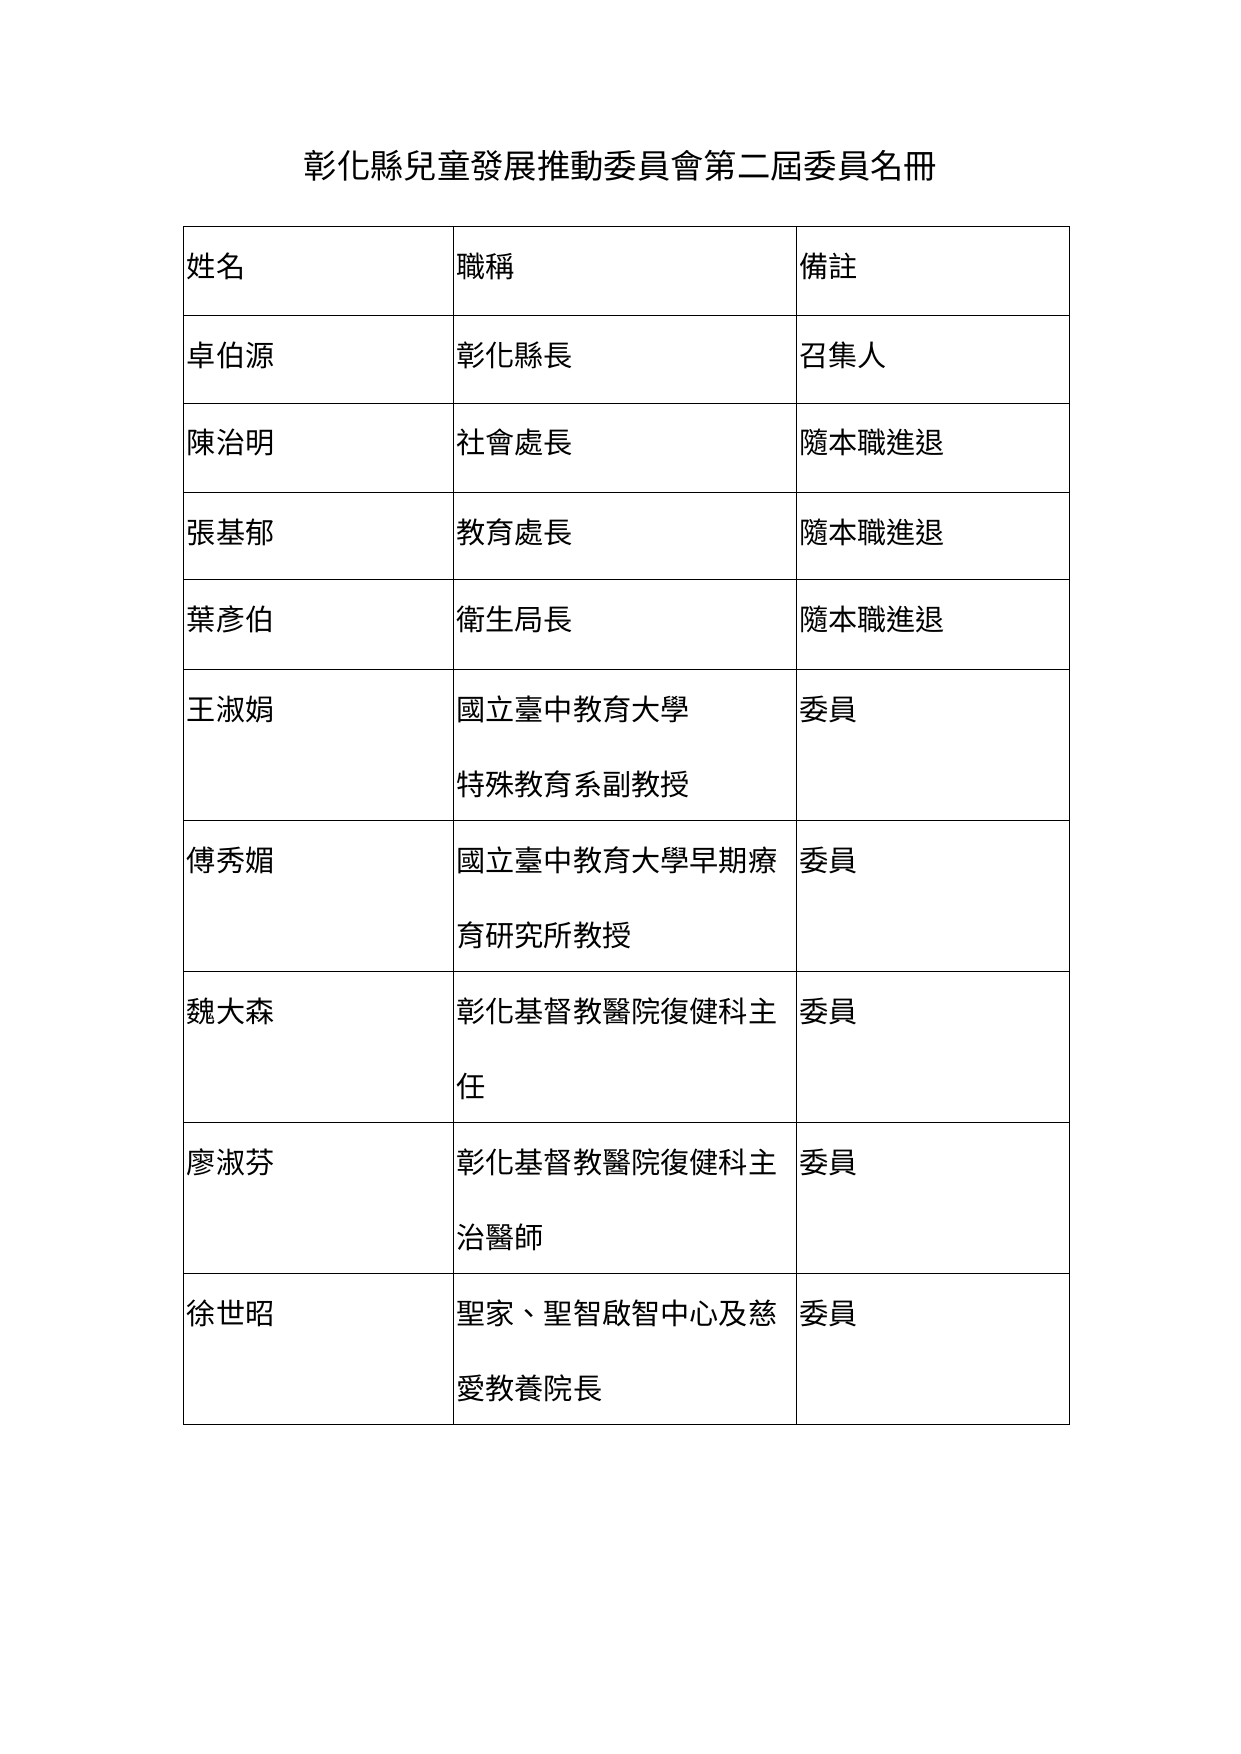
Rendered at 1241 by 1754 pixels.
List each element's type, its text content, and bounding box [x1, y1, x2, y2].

table_cell 彰化基督教醫院復健科主治醫師 [454, 1123, 796, 1273]
table_header 姓名 [184, 227, 453, 315]
table_cell 彰化基督教醫院復健科主任 [454, 972, 796, 1122]
table_cell 廖淑芬 [184, 1123, 453, 1273]
table_cell 召集人 [797, 316, 1069, 403]
table_cell 委員 [797, 972, 1069, 1122]
table_cell 張基郁 [184, 493, 453, 579]
table_cell 隨本職進退 [797, 404, 1069, 492]
table_cell 社會處長 [454, 404, 796, 492]
table_cell 國立臺中教育大學早期療育研究所教授 [454, 821, 796, 971]
table_cell 國立臺中教育大學 特殊教育系副教授 [454, 670, 796, 820]
table_cell 葉彥伯 [184, 580, 453, 669]
table_cell 彰化縣長 [454, 316, 796, 403]
table_cell 陳治明 [184, 404, 453, 492]
table_cell 委員 [797, 670, 1069, 820]
table_cell 隨本職進退 [797, 580, 1069, 669]
table_cell 王淑娟 [184, 670, 453, 820]
table_cell 徐世昭 [184, 1274, 453, 1424]
table_header 職稱 [454, 227, 796, 315]
table_cell 委員 [797, 1123, 1069, 1273]
table_header 備註 [797, 227, 1069, 315]
table_cell 聖家、聖智啟智中心及慈愛教養院長 [454, 1274, 796, 1424]
text 彰化縣兒童發展推動委員會第二屆委員名冊 [187, 127, 1053, 202]
table_cell 教育處長 [454, 493, 796, 579]
table_cell 魏大森 [184, 972, 453, 1122]
table_cell 委員 [797, 821, 1069, 971]
table_cell 隨本職進退 [797, 493, 1069, 579]
table_cell 委員 [797, 1274, 1069, 1424]
table_cell 卓伯源 [184, 316, 453, 403]
table_cell 傅秀媚 [184, 821, 453, 971]
table_cell 衛生局長 [454, 580, 796, 669]
